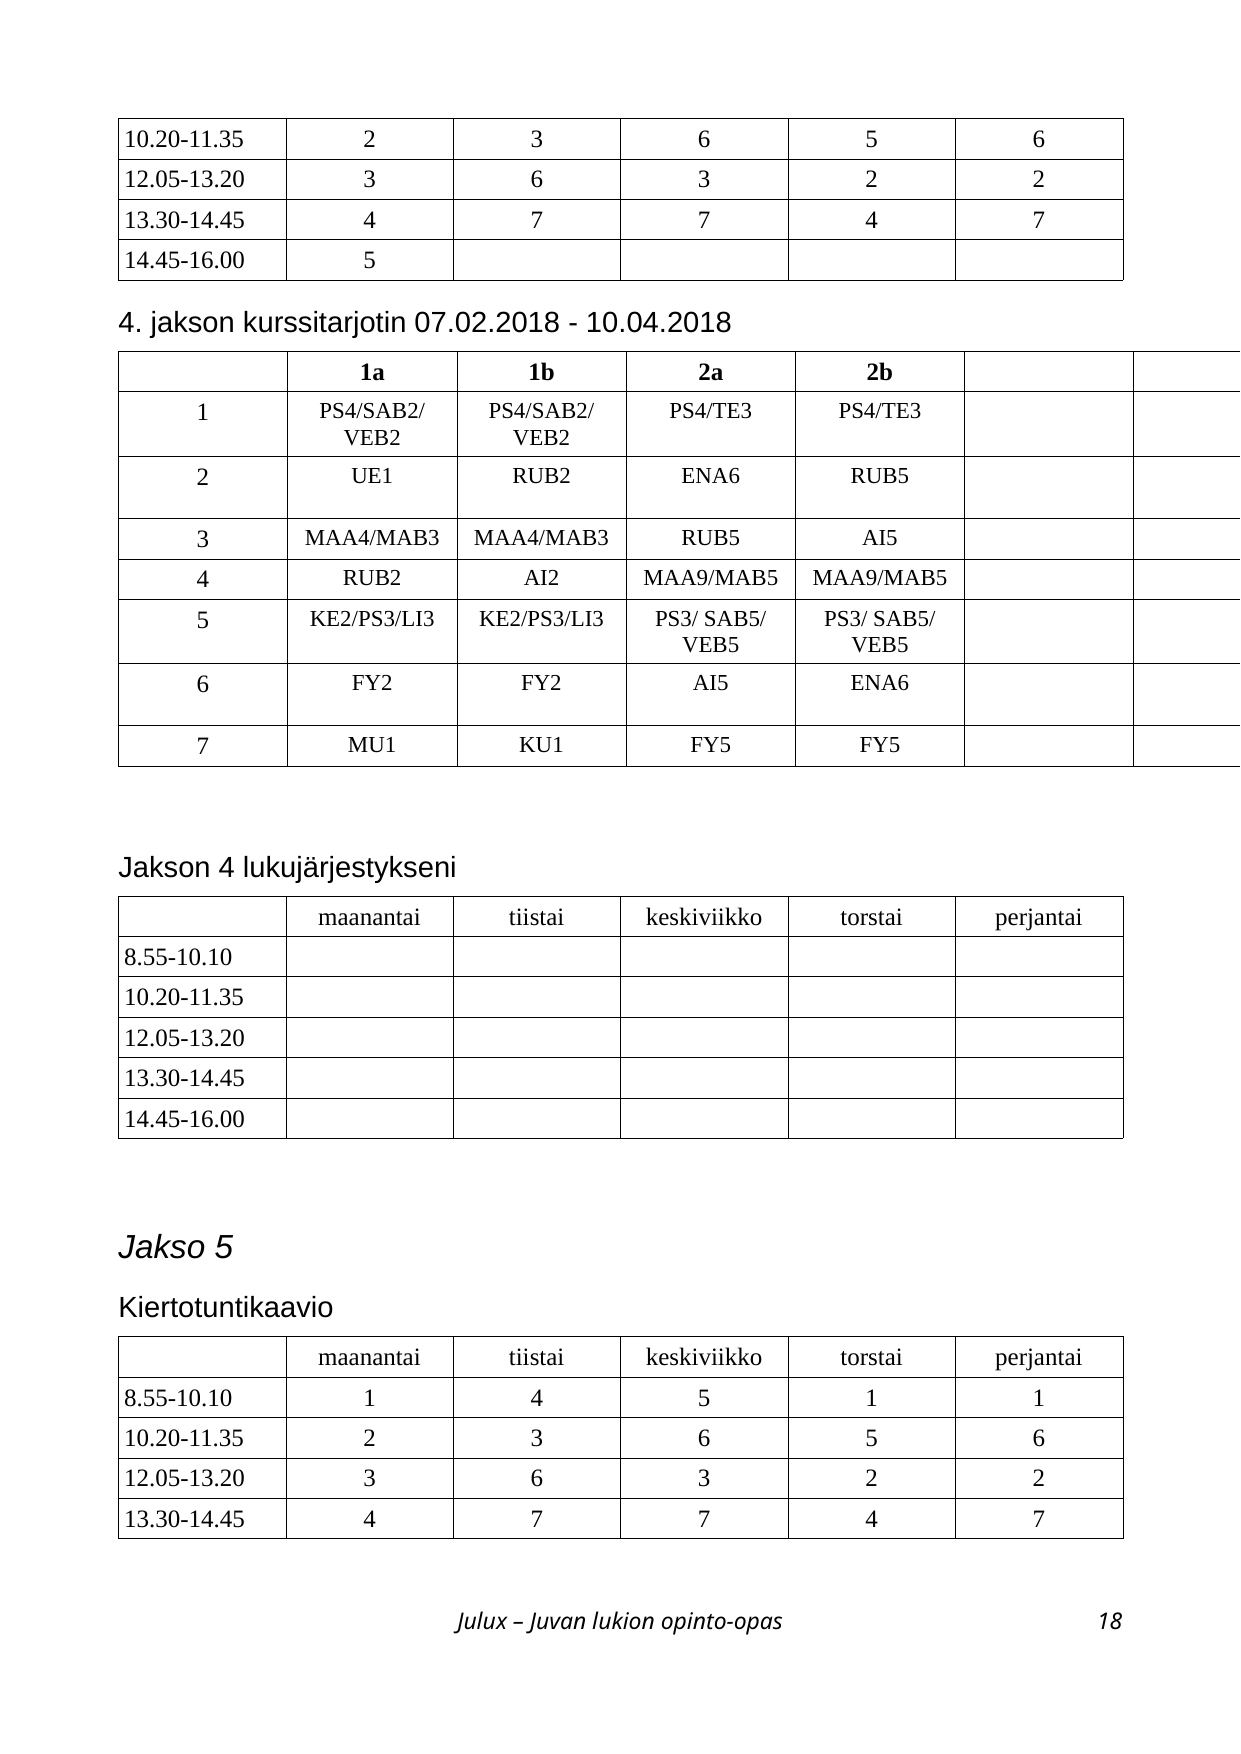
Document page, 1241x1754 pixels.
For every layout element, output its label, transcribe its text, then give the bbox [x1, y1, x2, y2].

table_cell 4 [454, 1378, 620, 1417]
table_cell 3 [287, 1459, 453, 1498]
table_cell 5 [621, 1378, 788, 1417]
table_cell 5 [789, 119, 955, 158]
table_cell KU1 [458, 726, 626, 766]
table_cell [789, 1058, 955, 1098]
table_cell [287, 977, 453, 1017]
table_header tiistai [454, 897, 620, 936]
table_cell 10.20-11.35 [119, 119, 286, 158]
table_cell [287, 1018, 453, 1057]
table_cell 3 [621, 160, 788, 199]
table_cell 5 [119, 600, 287, 663]
table_header perjantai [956, 897, 1123, 936]
table_cell 2 [789, 1459, 955, 1498]
table_cell 1 [119, 392, 287, 456]
table_cell [965, 392, 1133, 456]
table_header [1134, 352, 1240, 391]
table_cell MAA9/MAB5 [627, 560, 795, 599]
subtitle Kiertotuntikaavio [118, 1290, 1122, 1324]
table_cell [621, 1099, 788, 1138]
table_cell 7 [621, 1499, 788, 1538]
table_cell 6 [956, 1418, 1123, 1457]
table_cell MAA9/MAB5 [796, 560, 964, 599]
table_cell AI5 [796, 519, 964, 558]
table_header 2a [627, 352, 795, 391]
table_cell 4 [119, 560, 287, 599]
table_cell 6 [454, 1459, 620, 1498]
table_cell RUB2 [458, 457, 626, 518]
table_cell [1134, 457, 1240, 518]
table_cell [965, 519, 1133, 558]
table_cell [789, 1018, 955, 1057]
table_header [119, 897, 286, 936]
table_cell [789, 240, 955, 280]
table_cell 4 [789, 200, 955, 239]
table_cell 1 [789, 1378, 955, 1417]
table_cell PS4/SAB2/ VEB2 [458, 392, 626, 456]
table_cell 7 [119, 726, 287, 766]
table_cell [965, 664, 1133, 725]
table_cell KE2/PS3/LI3 [288, 600, 457, 663]
table_cell 12.05-13.20 [119, 1018, 286, 1057]
table_cell 7 [621, 200, 788, 239]
table_cell 1 [287, 1378, 453, 1417]
table_cell 13.30-14.45 [119, 200, 286, 239]
table_cell 2 [956, 1459, 1123, 1498]
table_cell 6 [454, 160, 620, 199]
table_cell 6 [621, 119, 788, 158]
table_cell 7 [956, 200, 1123, 239]
table_cell 8.55-10.10 [119, 1378, 286, 1417]
table_cell [287, 1058, 453, 1098]
table_cell 10.20-11.35 [119, 1418, 286, 1457]
table_header [965, 352, 1133, 391]
table_cell 12.05-13.20 [119, 160, 286, 199]
table_cell 4 [789, 1499, 955, 1538]
table_cell MAA4/MAB3 [288, 519, 457, 558]
table_cell PS4/SAB2/ VEB2 [288, 392, 457, 456]
table_cell [621, 937, 788, 976]
table_cell 2 [789, 160, 955, 199]
table_cell MU1 [288, 726, 457, 766]
table_cell UE1 [288, 457, 457, 518]
table_header [119, 1337, 286, 1377]
table_cell 14.45-16.00 [119, 1099, 286, 1138]
table_header torstai [789, 1337, 955, 1377]
table_cell [621, 1058, 788, 1098]
table_header keskiviikko [621, 1337, 788, 1377]
table_cell [956, 1018, 1123, 1057]
table_cell [454, 240, 620, 280]
table_header torstai [789, 897, 955, 936]
table_cell 12.05-13.20 [119, 1459, 286, 1498]
table_header maanantai [287, 1337, 453, 1377]
table_cell MAA4/MAB3 [458, 519, 626, 558]
table_cell 2 [287, 119, 453, 158]
table_cell [621, 1018, 788, 1057]
table_cell PS4/TE3 [796, 392, 964, 456]
table_cell [454, 977, 620, 1017]
table_cell 3 [454, 1418, 620, 1457]
table_cell FY2 [288, 664, 457, 725]
table_cell FY5 [796, 726, 964, 766]
table_cell 6 [119, 664, 287, 725]
table_header maanantai [287, 897, 453, 936]
table_cell FY5 [627, 726, 795, 766]
table_cell 7 [956, 1499, 1123, 1538]
table_cell [1134, 664, 1240, 725]
table_header tiistai [454, 1337, 620, 1377]
table_cell [965, 457, 1133, 518]
table_cell [454, 1058, 620, 1098]
table_cell [621, 240, 788, 280]
table_cell 2 [287, 1418, 453, 1457]
table_cell KE2/PS3/LI3 [458, 600, 626, 663]
table_cell [956, 937, 1123, 976]
table_cell [965, 726, 1133, 766]
table_header [119, 352, 287, 391]
table_cell 1 [956, 1378, 1123, 1417]
table_cell [789, 937, 955, 976]
table_cell 5 [287, 240, 453, 280]
table_cell 3 [621, 1459, 788, 1498]
table_cell 14.45-16.00 [119, 240, 286, 280]
table_cell [956, 1099, 1123, 1138]
table_cell 4 [287, 200, 453, 239]
table_cell AI5 [627, 664, 795, 725]
table_cell PS3/ SAB5/ VEB5 [796, 600, 964, 663]
subtitle Jakso 5 [118, 1227, 1122, 1265]
table_cell [1134, 600, 1240, 663]
table_cell 3 [119, 519, 287, 558]
table_cell 2 [119, 457, 287, 518]
table_cell [956, 1058, 1123, 1098]
table_cell RUB2 [288, 560, 457, 599]
table_cell [454, 937, 620, 976]
table_cell PS3/ SAB5/ VEB5 [627, 600, 795, 663]
table_header 1b [458, 352, 626, 391]
table_cell 3 [454, 119, 620, 158]
table_cell [1134, 392, 1240, 456]
table_cell [956, 977, 1123, 1017]
table_cell 7 [454, 1499, 620, 1538]
table_cell [287, 937, 453, 976]
table_cell [965, 560, 1133, 599]
table_cell [789, 977, 955, 1017]
table_cell 4 [287, 1499, 453, 1538]
table_cell [789, 1099, 955, 1138]
table_cell 7 [454, 200, 620, 239]
table_cell 10.20-11.35 [119, 977, 286, 1017]
table_cell PS4/TE3 [627, 392, 795, 456]
table_cell 2 [956, 160, 1123, 199]
table_cell RUB5 [796, 457, 964, 518]
table_cell [454, 1018, 620, 1057]
table_cell [1134, 519, 1240, 558]
table_header 2b [796, 352, 964, 391]
table_cell ENA6 [796, 664, 964, 725]
table_cell [621, 977, 788, 1017]
table_cell 6 [956, 119, 1123, 158]
table_header keskiviikko [621, 897, 788, 936]
table_cell ENA6 [627, 457, 795, 518]
table_cell [956, 240, 1123, 280]
table_header perjantai [956, 1337, 1123, 1377]
table_cell [1134, 726, 1240, 766]
table_cell AI2 [458, 560, 626, 599]
table_cell 13.30-14.45 [119, 1058, 286, 1098]
table_cell 8.55-10.10 [119, 937, 286, 976]
table_cell 13.30-14.45 [119, 1499, 286, 1538]
table_cell [287, 1099, 453, 1138]
table_header 1a [288, 352, 457, 391]
table_cell 6 [621, 1418, 788, 1457]
table_cell 3 [287, 160, 453, 199]
table_cell 5 [789, 1418, 955, 1457]
subtitle Jakson 4 lukujärjestykseni [118, 849, 1122, 883]
table_cell FY2 [458, 664, 626, 725]
table_cell [1134, 560, 1240, 599]
table_cell [454, 1099, 620, 1138]
table_cell RUB5 [627, 519, 795, 558]
table_cell [965, 600, 1133, 663]
subtitle 4. jakson kurssitarjotin 07.02.2018 - 10.04.2018 [118, 305, 1122, 338]
